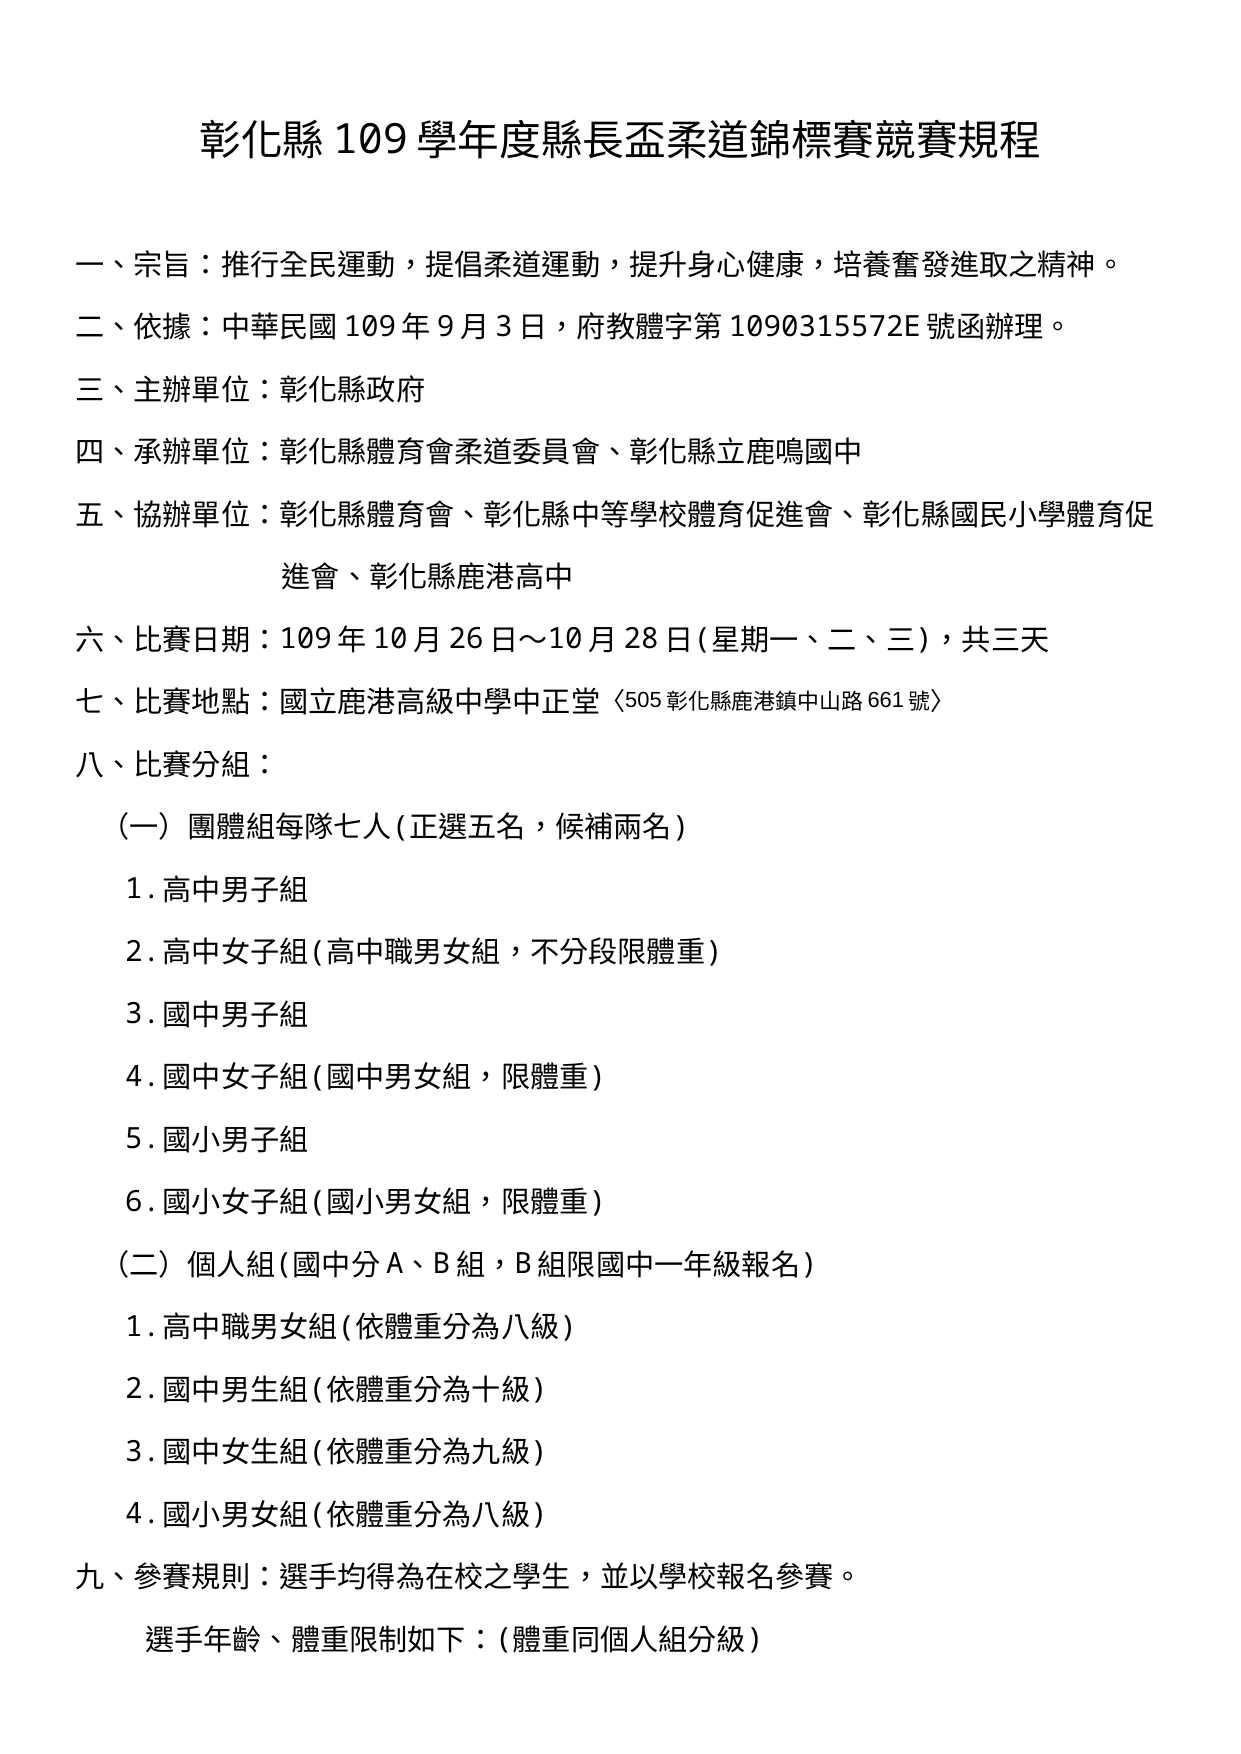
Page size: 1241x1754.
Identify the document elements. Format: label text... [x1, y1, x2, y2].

list 國小男女組(依體重分為八級) [125, 1471, 1165, 1533]
text 八、比賽分組： [75, 721, 1165, 783]
text 四、承辦單位：彰化縣體育會柔道委員會、彰化縣立鹿鳴國中 [75, 408, 1165, 471]
text （一）團體組每隊七人(正選五名，候補兩名) [100, 783, 1165, 846]
text 一、宗旨：推行全民運動，提倡柔道運動，提升身心健康，培養奮發進取之精神。 [75, 221, 1165, 283]
text 六、比賽日期：109年10月26日～10月28日(星期一、二、三)，共三天 [75, 596, 1165, 658]
list 高中男子組 [125, 846, 1165, 908]
text 二、依據：中華民國109年9月3日，府教體字第1090315572E號函辦理。 [75, 283, 1165, 346]
list 國小男子組 [125, 1096, 1165, 1158]
list 國小女子組(國小男女組，限體重) [125, 1158, 1165, 1221]
text 七、比賽地點：國立鹿港高級中學中正堂〈505彰化縣鹿港鎮中山路661號〉 [75, 658, 1165, 721]
list 國中男子組 [125, 971, 1165, 1033]
text （二）個人組(國中分A、B組，B組限國中一年級報名) [100, 1221, 1165, 1283]
text 彰化縣109學年度縣長盃柔道錦標賽競賽規程 [75, 96, 1165, 158]
list 國中男生組(依體重分為十級) [125, 1346, 1165, 1408]
text 五、協辦單位：彰化縣體育會、彰化縣中等學校體育促進會、彰化縣國民小學體育促進會、彰化縣鹿港高中 [75, 471, 1165, 596]
text 選手年齡、體重限制如下：(體重同個人組分級) [75, 1596, 1165, 1658]
list 高中女子組(高中職男女組，不分段限體重) [125, 908, 1165, 971]
text 三、主辦單位：彰化縣政府 [75, 346, 1165, 408]
list 高中職男女組(依體重分為八級) [125, 1283, 1165, 1346]
text 九、參賽規則：選手均得為在校之學生，並以學校報名參賽。 [75, 1533, 1165, 1596]
list 國中女生組(依體重分為九級) [125, 1408, 1165, 1471]
list 國中女子組(國中男女組，限體重) [125, 1033, 1165, 1096]
